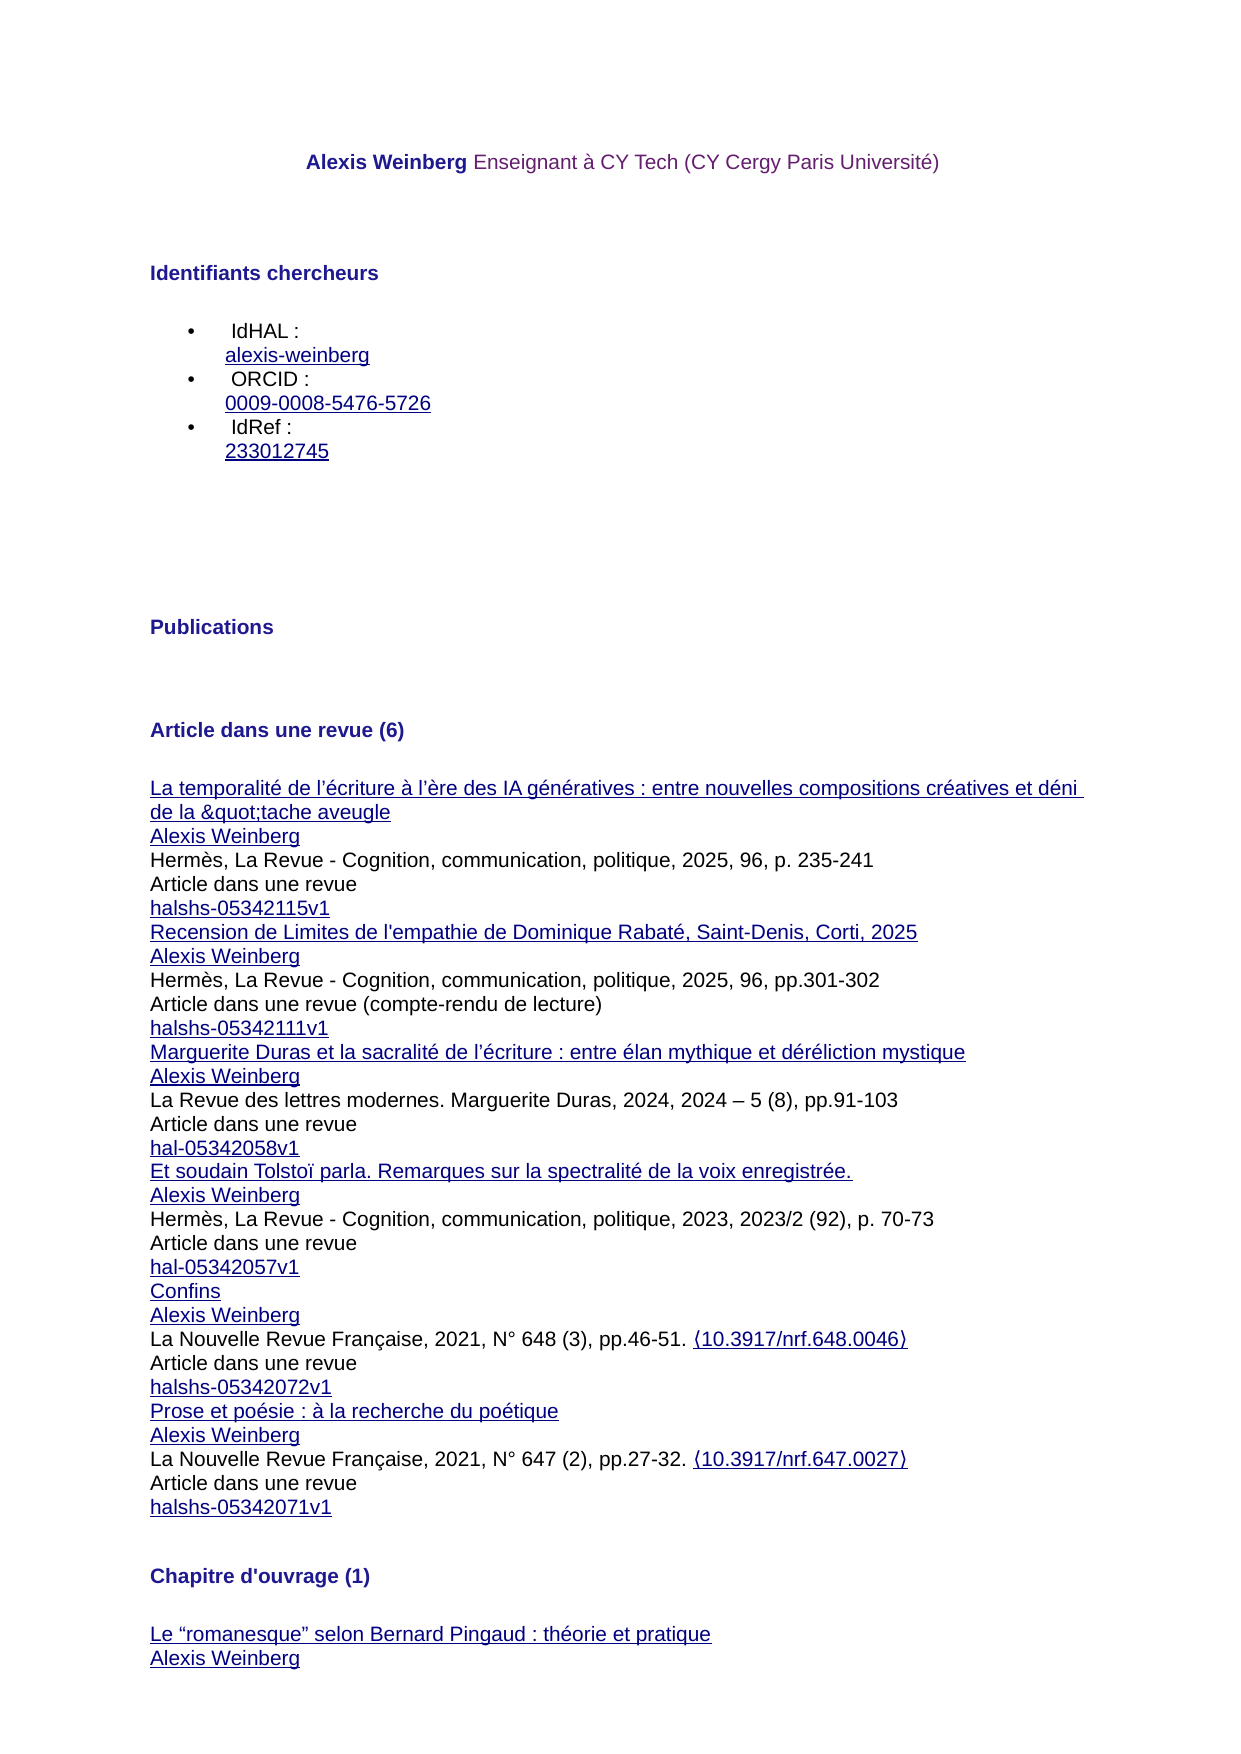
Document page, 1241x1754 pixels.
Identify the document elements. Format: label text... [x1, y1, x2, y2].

list ORCID : [187, 367, 1090, 391]
table_cell Marguerite Duras et la sacralité de l’écriture : entre élan mythique et déréliction mystique Alexis Weinberg La Revue des lettres modernes. Marguerite Duras, 2024, 2024 – 5 (8), pp.91-103 Article dans une revue hal-05342058v1 [150, 1040, 1090, 1159]
list IdHAL : [187, 319, 1090, 343]
table_cell Recension de Limites de l'empathie de Dominique Rabaté, Saint-Denis, Corti, 2025 Alexis Weinberg Hermès, La Revue - Cognition, communication, politique, 2025, 96, pp.301-302 Article dans une revue (compte-rendu de lecture) halshs-05342111v1 [150, 920, 1090, 1039]
subtitle Publications [150, 614, 1090, 638]
list 0009-0008-5476-5726 [187, 391, 1090, 414]
subtitle Article dans une revue (6) [150, 718, 1090, 742]
table_cell Prose et poésie : à la recherche du poétique Alexis Weinberg La Nouvelle Revue Française, 2021, N° 647 (2), pp.27-32. ⟨10.3917/nrf.647.0027⟩ Article dans une revue halshs-05342071v1 [150, 1399, 1090, 1519]
list alexis-weinberg [187, 343, 1090, 367]
subtitle Chapitre d'ouvrage (1) [150, 1563, 1090, 1587]
list 233012745 [187, 438, 1090, 462]
table_header La temporalité de l’écriture à l’ère des IA génératives : entre nouvelles compositions créatives et déni de la &quot;tache aveugle Alexis Weinberg Hermès, La Revue - Cognition, communication, politique, 2025, 96, p. 235-241 Article dans une revue halshs-05342115v1 [150, 776, 1090, 920]
table_cell Et soudain Tolstoï parla. Remarques sur la spectralité de la voix enregistrée. Alexis Weinberg Hermès, La Revue - Cognition, communication, politique, 2023, 2023/2 (92), p. 70-73 Article dans une revue hal-05342057v1 [150, 1159, 1090, 1279]
table_header Le “romanesque” selon Bernard Pingaud : théorie et pratique Alexis Weinberg [150, 1622, 1090, 1670]
table_cell Confins Alexis Weinberg La Nouvelle Revue Française, 2021, N° 648 (3), pp.46-51. ⟨10.3917/nrf.648.0046⟩ Article dans une revue halshs-05342072v1 [150, 1279, 1090, 1399]
subtitle Identifiants chercheurs [150, 260, 1090, 284]
subtitle Alexis Weinberg Enseignant à CY Tech (CY Cergy Paris Université) [150, 150, 1090, 174]
list IdRef : [187, 414, 1090, 438]
